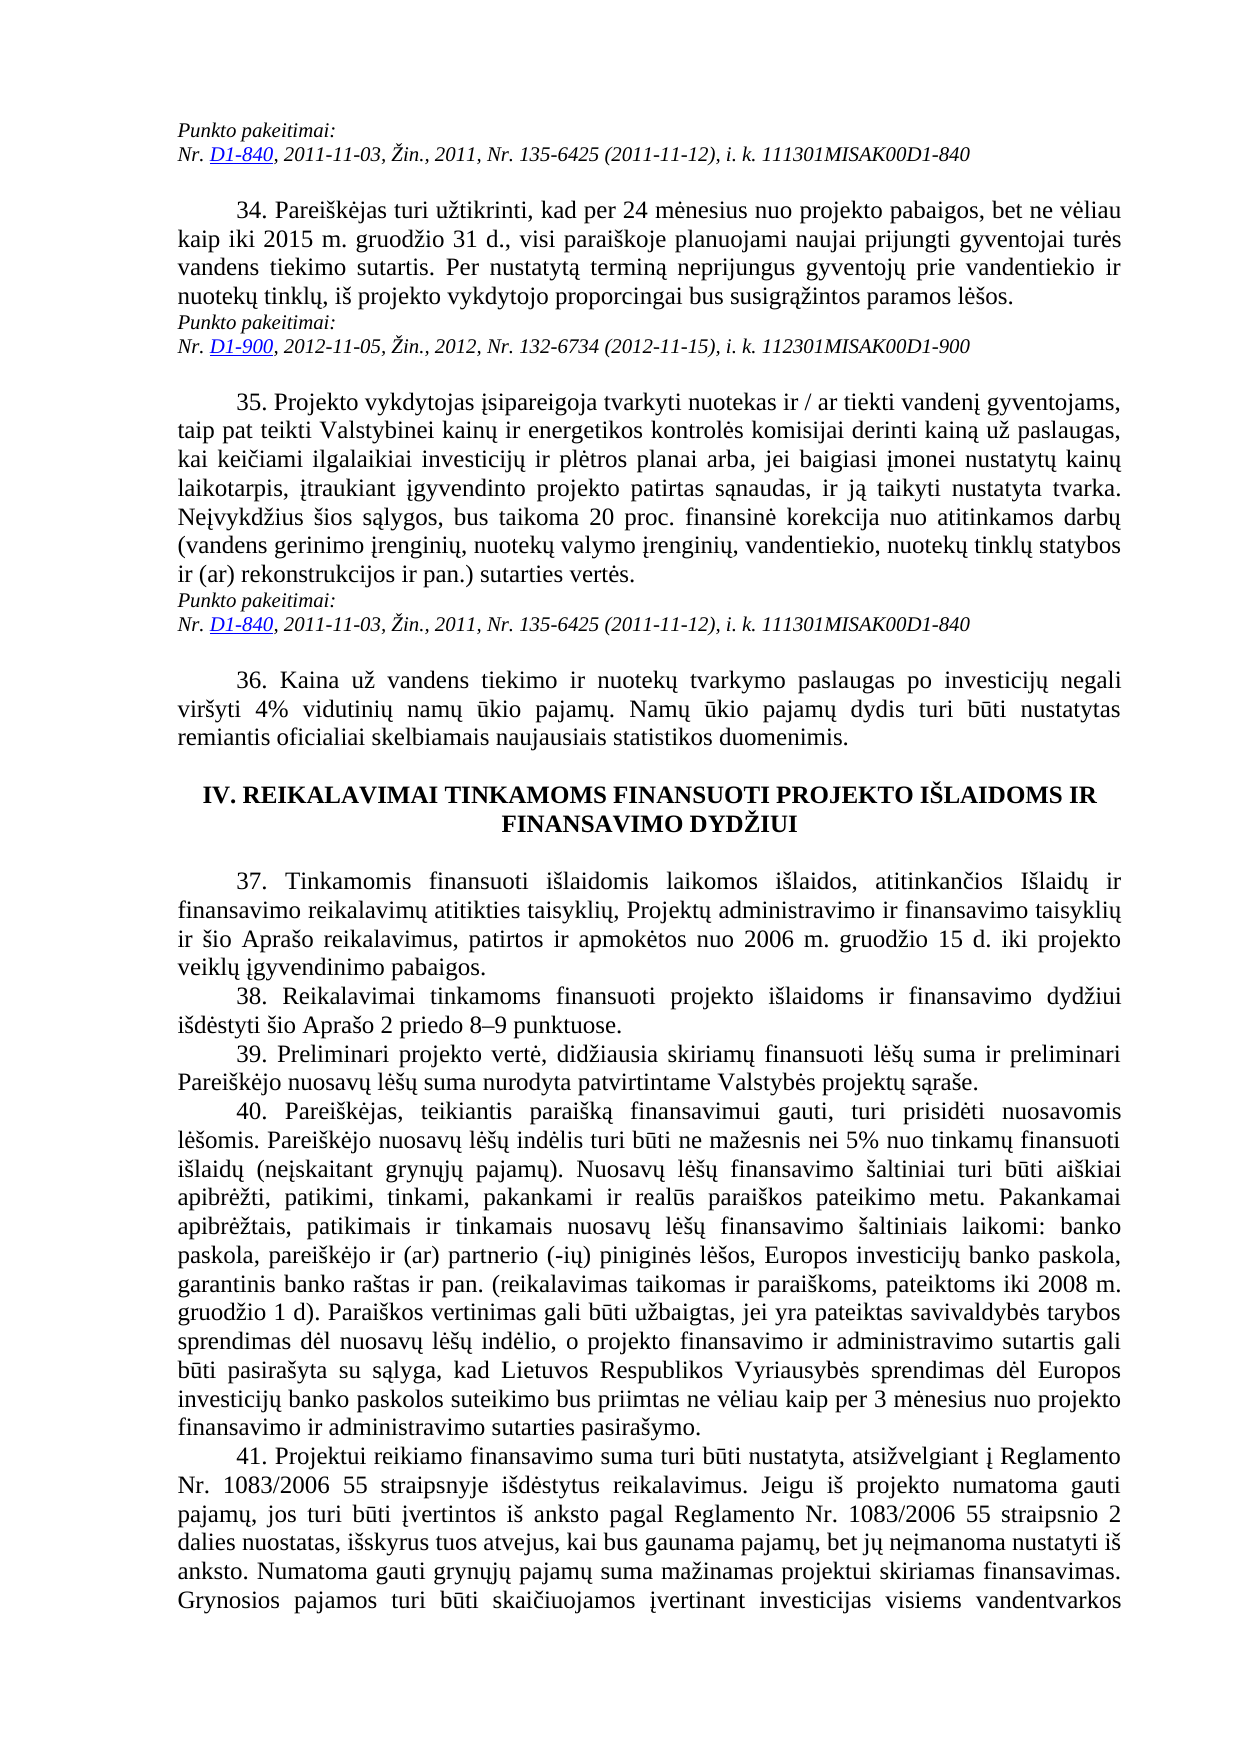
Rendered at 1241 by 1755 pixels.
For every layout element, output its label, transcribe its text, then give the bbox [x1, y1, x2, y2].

text Punkto pakeitimai: [177, 588, 1122, 612]
text 38. Reikalavimai tinkamoms finansuoti projekto išlaidoms ir finansavimo dydžiui išdėstyti šio Aprašo 2 priedo 8–9 punktuose. [177, 981, 1122, 1039]
text 37. Tinkamomis finansuoti išlaidomis laikomos išlaidos, atitinkančios Išlaidų ir finansavimo reikalavimų atitikties taisyklių, Projektų administravimo ir finansavimo taisyklių ir šio Aprašo reikalavimus, patirtos ir apmokėtos nuo 2006 m. gruodžio 15 d. iki projekto veiklų įgyvendinimo pabaigos. [177, 866, 1122, 981]
text 40. Pareiškėjas, teikiantis paraišką finansavimui gauti, turi prisidėti nuosavomis lėšomis. Pareiškėjo nuosavų lėšų indėlis turi būti ne mažesnis nei 5% nuo tinkamų finansuoti išlaidų (neįskaitant grynųjų pajamų). Nuosavų lėšų finansavimo šaltiniai turi būti aiškiai apibrėžti, patikimi, tinkami, pakankami ir realūs paraiškos pateikimo metu. Pakankamai apibrėžtais, patikimais ir tinkamais nuosavų lėšų finansavimo šaltiniais laikomi: banko paskola, pareiškėjo ir (ar) partnerio (-ių) piniginės lėšos, Europos investicijų banko paskola, garantinis banko raštas ir pan. (reikalavimas taikomas ir paraiškoms, pateiktoms iki 2008 m. gruodžio 1 d). Paraiškos vertinimas gali būti užbaigtas, jei yra pateiktas savivaldybės tarybos sprendimas dėl nuosavų lėšų indėlio, o projekto finansavimo ir administravimo sutartis gali būti pasirašyta su sąlyga, kad Lietuvos Respublikos Vyriausybės sprendimas dėl Europos investicijų banko paskolos suteikimo bus priimtas ne vėliau kaip per 3 mėnesius nuo projekto finansavimo ir administravimo sutarties pasirašymo. [177, 1096, 1122, 1441]
text 39. Preliminari projekto vertė, didžiausia skiriamų finansuoti lėšų suma ir preliminari Pareiškėjo nuosavų lėšų suma nurodyta patvirtintame Valstybės projektų sąraše. [177, 1039, 1122, 1096]
text 34. Pareiškėjas turi užtikrinti, kad per 24 mėnesius nuo projekto pabaigos, bet ne vėliau kaip iki 2015 m. gruodžio 31 d., visi paraiškoje planuojami naujai prijungti gyventojai turės vandens tiekimo sutartis. Per nustatytą terminą neprijungus gyventojų prie vandentiekio ir nuotekų tinklų, iš projekto vykdytojo proporcingai bus susigrąžintos paramos lėšos. [177, 195, 1122, 310]
text 41. Projektui reikiamo finansavimo suma turi būti nustatyta, atsižvelgiant į Reglamento Nr. 1083/2006 55 straipsnyje išdėstytus reikalavimus. Jeigu iš projekto numatoma gauti pajamų, jos turi būti įvertintos iš anksto pagal Reglamento Nr. 1083/2006 55 straipsnio 2 dalies nuostatas, išskyrus tuos atvejus, kai bus gaunama pajamų, bet jų neįmanoma nustatyti iš anksto. Numatoma gauti grynųjų pajamų suma mažinamas projektui skiriamas finansavimas. Grynosios pajamos turi būti skaičiuojamos įvertinant investicijas visiems vandentvarkos [177, 1441, 1122, 1614]
text Nr. D1-840, 2011-11-03, Žin., 2011, Nr. 135-6425 (2011-11-12), i. k. 111301MISAK00D1-840 [177, 612, 1122, 636]
text IV. REIKALAVIMAI TINKAMOMS FINANSUOTI PROJEKTO IŠLAIDOMS IR FINANSAVIMO DYDŽIUI [177, 780, 1122, 837]
text 36. Kaina už vandens tiekimo ir nuotekų tvarkymo paslaugas po investicijų negali viršyti 4% vidutinių namų ūkio pajamų. Namų ūkio pajamų dydis turi būti nustatytas remiantis oficialiai skelbiamais naujausiais statistikos duomenimis. [177, 665, 1122, 751]
text Punkto pakeitimai: [177, 118, 1122, 142]
text Nr. D1-840, 2011-11-03, Žin., 2011, Nr. 135-6425 (2011-11-12), i. k. 111301MISAK00D1-840 [177, 142, 1122, 166]
text Nr. D1-900, 2012-11-05, Žin., 2012, Nr. 132-6734 (2012-11-15), i. k. 112301MISAK00D1-900 [177, 334, 1122, 358]
text 35. Projekto vykdytojas įsipareigoja tvarkyti nuotekas ir / ar tiekti vandenį gyventojams, taip pat teikti Valstybinei kainų ir energetikos kontrolės komisijai derinti kainą už paslaugas, kai keičiami ilgalaikiai investicijų ir plėtros planai arba, jei baigiasi įmonei nustatytų kainų laikotarpis, įtraukiant įgyvendinto projekto patirtas sąnaudas, ir ją taikyti nustatyta tvarka. Neįvykdžius šios sąlygos, bus taikoma 20 proc. finansinė korekcija nuo atitinkamos darbų (vandens gerinimo įrenginių, nuotekų valymo įrenginių, vandentiekio, nuotekų tinklų statybos ir (ar) rekonstrukcijos ir pan.) sutarties vertės. [177, 387, 1122, 588]
text Punkto pakeitimai: [177, 310, 1122, 334]
